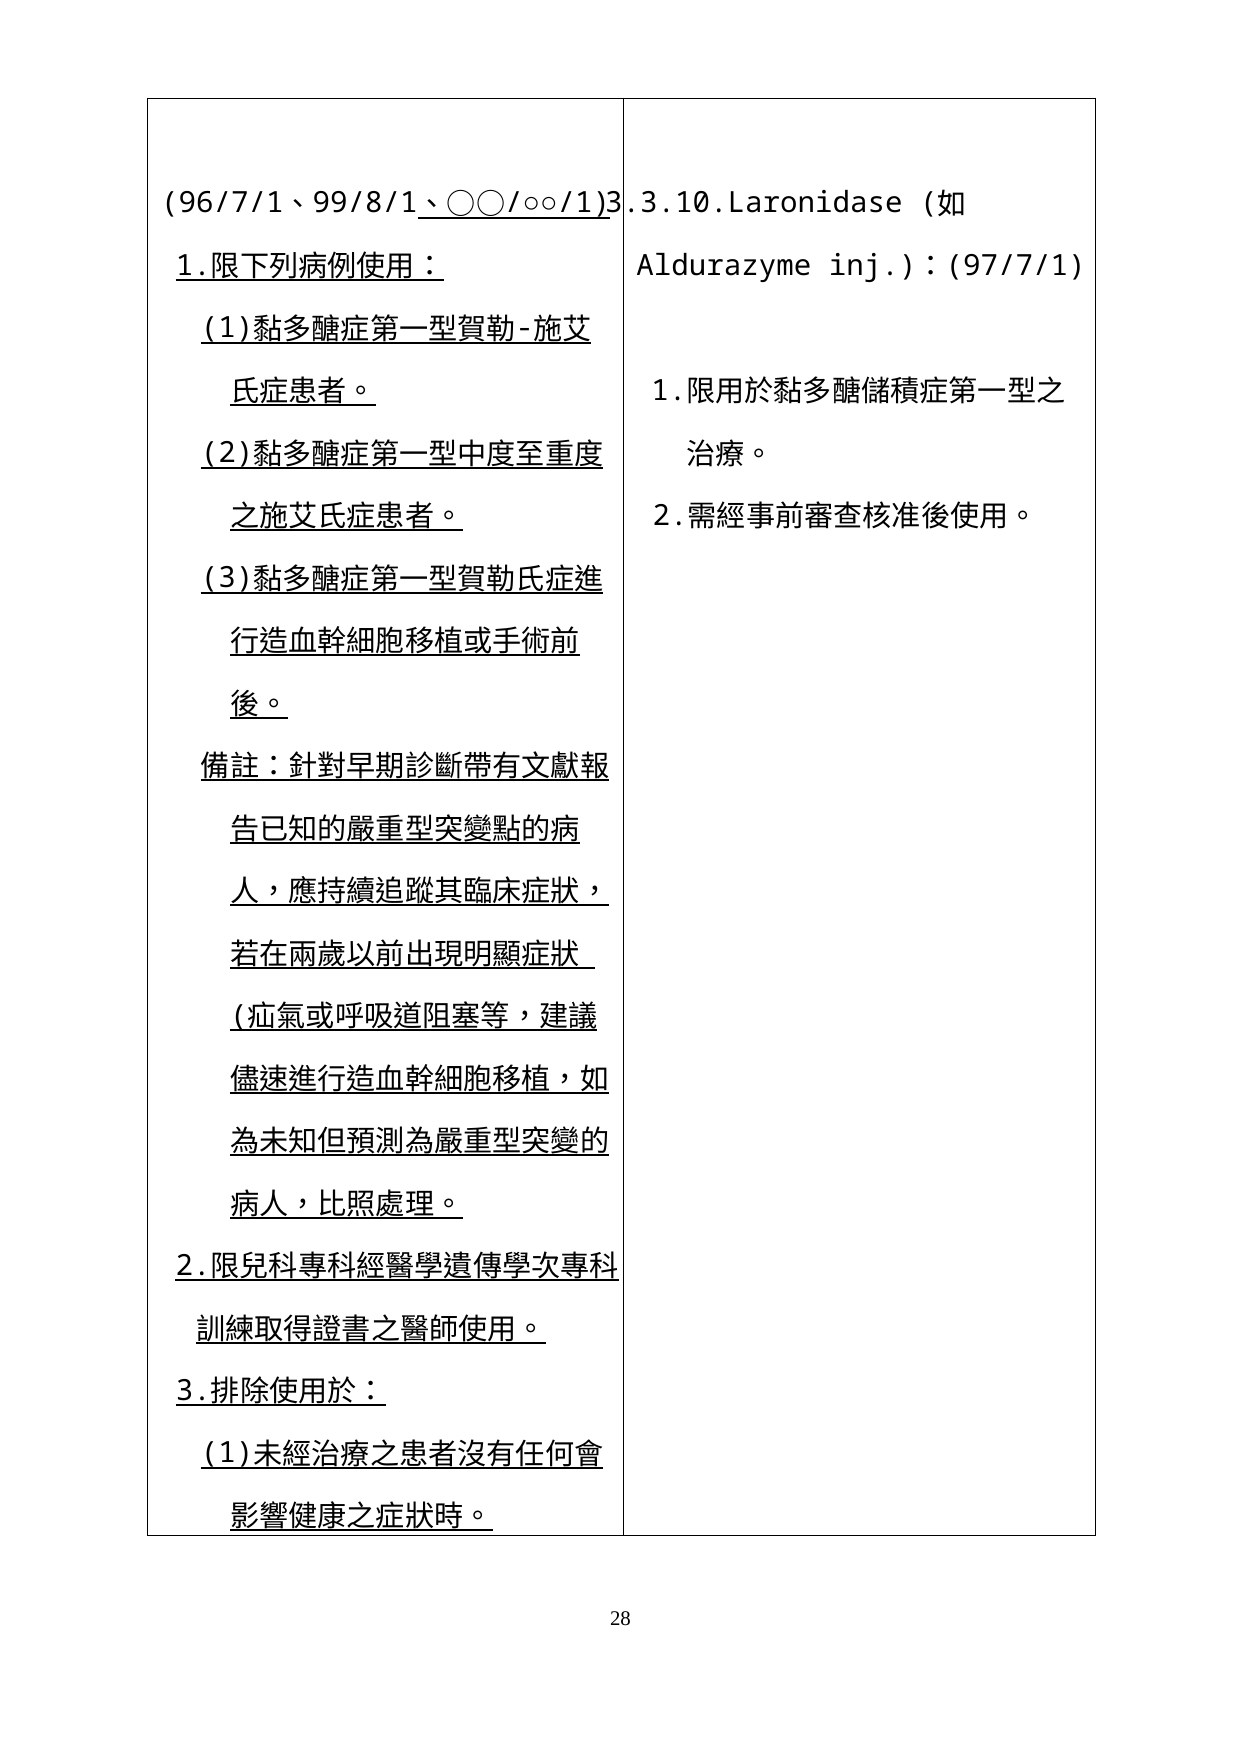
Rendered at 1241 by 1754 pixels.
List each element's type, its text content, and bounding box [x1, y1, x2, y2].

table_cell 3.3.8.Idursulfase (如Elaprase solution for intravenous infusion)給付規定：(96/7/1、99/8/1) 1.需經事前審查核准後使用。 2.除了臨床表徵及尿液葡萄醣胺聚醣定性、定量檢驗的佐證外，須證明患者週邊血液白血球或血漿，或經培養之皮膚纖維芽細胞的IDS 酵素活性缺乏，或者是患者位於X 染色體Xq27-28 位點上之IDS 基因經分子生物學檢驗確認有一處已知或必然會引起黏多醣第Ⅱ型（MPSⅡ）之突變。 3.限小兒遺傳專科醫師使用。 4.每次回診時，應追蹤評估治療效果，以決定是否用續用，並於病歷詳細記錄。 5.治療前應與患者及家屬充分溝通告知下列事項，並請其簽名確認已被告知，留存病歷備查： (1)確定其了解治療的預期效果。 (2)患者有義務接受定期追蹤評估，在中樞神經症狀明顯退化情況下，主治醫師在向患者及家屬清楚解釋後，適時停止 idursulfase 之治療。 6.患者須符合下列5 項條件，每一年須重新評估一次： (1)需檢附尿中葡萄胺聚醣（Urinary Glycosaminoglycans）與肌酸酐比值（GAG/Cr ratio）。 (2)呼吸功能檢查：血液中氧氣飽和度（SpO2）在2 小時內需持續維持1 小時以上≧90%。 (3)可執行6 分鐘步行測驗（6-minute walk test）或於5 歲以下幼童以DDST（Denver Developmental Screening Test）粗動作及精細動作（Gross Motor and Fine Motor）檢測，發展進程年齡與實際年齡商數不低於60%。 (4)未經治療之患者沒有任何會影響健康之症狀。 (5)患者無明顯之中樞神經症狀退化。 7.須立即停止idusulfase 治療的情形： (1)因idursulfase 無法通過血腦屏障(blood-brain barrier)，靜脈注射idursulfase 無法有效治療MPSⅡA，若有明顯中樞神經系統退化之臨床表徵時，應判為MPSⅡA 且不予治療。 (2)有證據顯示病人開始呈現明顯的中樞神經系統退化之臨床表徵。 (3)病人在接受ERT 時發生其它致命的疾病，這表示病人無法獲得idursulfase的療效。 (4)病人發生嚴重不良反應。 (5)病人無法配合最適療程所需的注射規定或無法配合療效的評估。 8.重新申請時，若有下列任一情況，即不再給予idursulfase 之治療： (1)尿中葡萄胺聚醣與肌酸酐比值：於接受治療的第一年之後評估，較前一年有50%以上的增加；第二年之後評估，較之前一年有100%以上的增加。 (2)6 分鐘步行測驗：較之前一年退步50%以上或連續2 年有退步現象；5 歲以下幼童以DDST 粗動作及精細動作檢測，發展進程年齡與實際年齡商數低於60%，或比初次檢測時之發展進程年齡退步。 (3)呼吸功能檢查：血液中氧氣飽和度在2 小時內無法持續維持1 小時以上≧90%。 (4)未經治療之患者沒有任何會影響健康之症狀。 9.請參考「中華民國人類遺傳學會黏多醣第II 型治療原則」(附表二十五)。 3.3.10.Laronidase (如Aldurazyme inj.)：(97/7/1) 1.限用於黏多醣儲積症第一型之治療。 2.需經事前審查核准後使用。 3.3.○. (無) 3.3.○. (無) [624, 99, 1095, 1535]
table_cell 3.3.8.Idursulfase (如Elaprase)：(96/7/1、99/8/1、○○/○○/1) 1.病患須符合以下診斷條件：除了臨床表徵及尿液葡萄醣胺聚醣定性、定量檢驗的佐證外，須證明患者週邊血液白血球或血漿，或經培養之皮膚纖維芽細胞的IDS 酵素活性缺乏，或者是患者位於X 染色體Xq27-28 位點上之IDS 基因經分子生物學檢驗確認有一處已知或必然會引起黏多醣第Ⅱ型（MPSⅡ）之突變。 2.限兒科專科經醫學遺傳學次專科訓練取得證書之醫師使用。 3.排除使用於： (1)因idursulfase無法通過血腦屏障(blood-brain barrier)，靜脈注射idursulfas無法有效治療MPSⅡA，若有明顯中樞神經症狀且持續惡化，應不予治療。 (2)未經治療之患者沒有任何會影響健康之症狀時。 (3)重型病患：完全臥床且無行動能力，或是無法自行呼吸且完全仰賴呼吸器維生者。 4.黏多醣症第二型患者之器官傷害多屬不可逆性，治療前應與患者及家屬充分溝通告知下列事項，並請其簽名確認已被告知，留存病歷備查： (1)確定其了解治療的預期效果。 (2)患者有義務接受定期追蹤評估，在中樞神經症狀明顯退化情況下，主治醫師在向患者及家屬清楚解釋後，適時停止 idursulfase 之治療。 5.應定期追蹤評估治療效果及下列事項： (1)至少每半年追蹤一次： I. 身高體重； II.尿液黏多醣量； III.依Hunter Outcome Survey (HOS) Registry所建議之評估事項評估。 (2)至少每一年追蹤一次： I.腹部超音波、肝臟大小、脾臟大小； II.心電圖； III.心臟超音波 IV.六分鐘步行測驗（6-minute walk test）或於5 歲以下幼童以DDST（Denver Developmental Screening Test）粗動作及精細動作（Gross Motor and Fine Motor）檢測； V.肺功能； VI.藥物抗體 6.需經事前審查核准後使用，每次申請之療程以1年為限。重新申請時，若有下列任一情況，則不再給予idursulfase治療： (1)尿中葡萄胺聚醣與肌酸酐比值：於接受治療的第一年之後評估，較前一年有50%以上的增加；第二年之後評估，較之前一年有100%以上的增加。。 (2)六分鐘步行測驗：較之前一年退步50%以上或連續2 年有退步現象；5 歲以下幼童以DDST 粗動作及精細動作檢測，發展進程年齡與實際年齡商數低於60%，或比初次檢測時之發展進程年齡退步。 (3)呼吸功能檢查：血液中氧氣飽和度在2 小時內無法持續維持1 小時以上≧90%。 (4)病人有認知功能退化，或有明顯中樞神經系統退化之臨床表徵。 7.須立即停止idusulfase 治療的情形： (1)有證據顯示病人開始呈現明顯的中樞神經系統退化之臨床表徵。 (2)病人在接受治療時發生其它致命的疾病，這表示病人無法獲得idursulfase的療效。 (3)病人發生嚴重不良反應。 (4)病人無法配合最適療程所需的注射規定或無法配合療效的評估。 3.3.10.Laronidase (如Aldurazyme)：(96/7/1、99/8/1、○○/○○/1) 1.限下列病例使用： (1)黏多醣症第一型賀勒-施艾氏症患者。 (2)黏多醣症第一型中度至重度之施艾氏症患者。 (3)黏多醣症第一型賀勒氏症進行造血幹細胞移植或手術前後。 備註：針對早期診斷帶有文獻報告已知的嚴重型突變點的病人，應持續追蹤其臨床症狀，若在兩歲以前出現明顯症狀 (疝氣或呼吸道阻塞等，建議儘速進行造血幹細胞移植，如為未知但預測為嚴重型突變的病人，比照處理。 2.限兒科專科經醫學遺傳學次專科訓練取得證書之醫師使用。 3.排除使用於： (1)未經治療之患者沒有任何會影響健康之症狀時。 (2)患者有明顯之中樞神經症狀時。 (3)重型病患：完全臥床且無行動能力，或是無法自行呼吸且完全仰賴呼吸器維生者。 4.應定期追蹤評估治療效果及下列事項目： (1)至少每半年追蹤一次： I.身高體重； II.尿液黏多醣量； (2)至少每一年追蹤一次： I.整體智能發展、中樞神經症狀； II.腹部超音波、肝臟大小、脾臟大小； III.心電圖； IV.心臟超音波； V.六分鐘步行測驗； VI.肺功能； VII.藥物抗體 5.需經事前審查核准後使用，每次申請之療程以1年為限。重新申請時，若有下列任一情況，則不再給予laronidase治療： (1)尿中葡萄胺聚醣與肌酸酐比值：於接受治療的第一年之後評估，較前一年有50%以上的增加；第二年之後評估，較之前一年有100%以上的增加。。 (2)六分鐘步行測驗：較之前一年退步50%以上或連續2 年有退步現象；5 歲以下幼童以DDST 粗動作及精細動作檢測，發展進程年齡與實際年齡商數低於60%，或比初次檢測時之發展進程年齡退步。 (3)呼吸功能檢查：血液中氧氣飽和度在2 小時內無法持續維持1 小時以上≧90%。 (4)病人有認知功能退化，或有明顯中樞神經系統退化之臨床表徵。 6.須立即停止laronidase治療的情形： (1)有證據顯示病人開始呈現明顯的中樞神經系統退化之臨床表徵。 (2)病人在接受治療時發生其它致命的疾病，這表示病人無法獲得laronidase的療效。 (3)病人發生嚴重不良反應。 (4)病人無法配合最適療程所需的注射規定或無法配合療效的評估。 3.3.○. Elosulfase alfa (如Vimizim) (○○/○○/1) 1.診斷：除了臨床表徵及尿液葡萄醣胺聚醣定性、定量檢驗的佐證外，須證明患者之週邊血液白血球或經培養之皮膚纖維芽細胞GALNS 活性缺乏，或是患者GALNS 基因經分子生物學檢驗確認有兩個分別來自父母雙方，已知或必然會引起黏多醣症第IVA 型之突變。 2.限兒科專科經醫學遺傳學次專科訓練取得證書之醫師使用。 3.排除使用於： (1)患者合併有其他嚴重疾病，無法從酵素治療得到長期效益。 (2)重型病患：完全臥床且無行動能力，或是無法自行呼吸且完全仰賴呼吸器維生者。 (3)病患不願意配合追蹤評估。 4.黏多醣症第四型患者之傷害多屬不可逆性，治療前應與患者及家屬充分溝通告知下列事項，並請其簽名確認已被告知，留存病歷備查： (1)確定其了解治療的預期效果。 (2)患者有義務接受定期追蹤評估。 5.需經事前審查核准後使用，每次申請之療程以1年為限。重新申請時，依下列病患疾病進程分類，若有評估項目中任兩項未達標準，則不予同意使用： (1)至少能以助行器行走的患者，針對下列1~5 項； (2)非因年齡過小而無法行走的患者，針對下列2~5 項； (3)因年齡過小而無法行走的患者，針對下列3~5 項 Ⅰ.6分鐘步行測驗：相較於治療前，至少有10%的改善，或在達療效高原期後維持10%的改善。 II.呼吸功能檢查：FVC或FEV-1相較於治療前至少有5%的改善，或在達療效高原期後維持5%的改善。 III.尿液中keratan sulfate (Uks)相較於治療前降低大於20%。 IV.呼吸功能檢查：血液中氧氣飽和度(SpO2)在2小時內需持續維持1小時以上≧90%。 V.以心臟超音波檢測，Ejection Fraction相較於治療前降低少於10%。 6.須立即停止elosulfase alfa治療的情形： (1)病人在接受治療時發生其它致命的疾病，這表示病人無法獲得elosulfase alfa的療效。 (2)病患發生嚴重不良反應。 (3)病患無法配合最適療程所需的注射規定或無法配合療效的評估。 3.3.○.Galsulfase (如Naglazyme)：(○○/○○/1) 1.病患須符合以下診斷條件：須證明患者之週邊血液白血球或經培養之皮膚纖維芽細胞ARSB活性缺乏，或是患者ARSB基因經分子生物學檢驗確認有兩個分別來自父母雙方，已知或必然會引起黏多醣症第六型之突變。 2.限兒科專科經醫學遺傳學次專科訓練取得證書之醫師使用。 3.排除使用於： (1)患者若未給予治療，並不會導致健康情況之惡化時。 (2)重型病患：完全臥床且無行動能力，或是無法自行呼吸且完全仰賴呼吸器維生者。 (3)早期診斷帶有已知嚴重突變點的病患, 但無明顯臨床症狀者。 4.標準劑量為每週經靜脈注射給予galsulfase 1 mg/Kg。 5.黏多醣症第六型對於器官之傷害多屬不可逆性，治療前應與患者及家屬充分溝通告知下列事項，並請其簽名確認已被告知，留存病歷備查： (1)確定其了解治療的預期效果。 (2)患者有義務接受定期追蹤評估。 6.應定期追蹤評估治療效果及下列事項： (1)至少每半年追蹤一次： I.身高體重； II.尿液黏多醣量； (2)至少每一年追蹤一次： I.腹部超音波、肝臟大小、脾臟大小； II. 心電圖； III.心臟超音波； IV.六分鐘步行測驗； V.肺功能； 7.需經事前審查核准後使用，每次申請之療程以1年為限。重新申請時，若六分鐘步行測驗相較於治療前退步10%以上，則不再給予galsulfase治療。 8.須立即停止galsulfase治療的情形： (1)有證據顯示病人開始呈現明顯的中樞神經系統退化之臨床表徵。 (2)病人在接受治療時發生其它致命的疾病，這表示病人無法獲得galsulfase的療效。 (3)病人發生嚴重不良反應。 (4)病人無法配合最適療程所需的注射規定或無法配合療效的評估。 [148, 99, 623, 1535]
